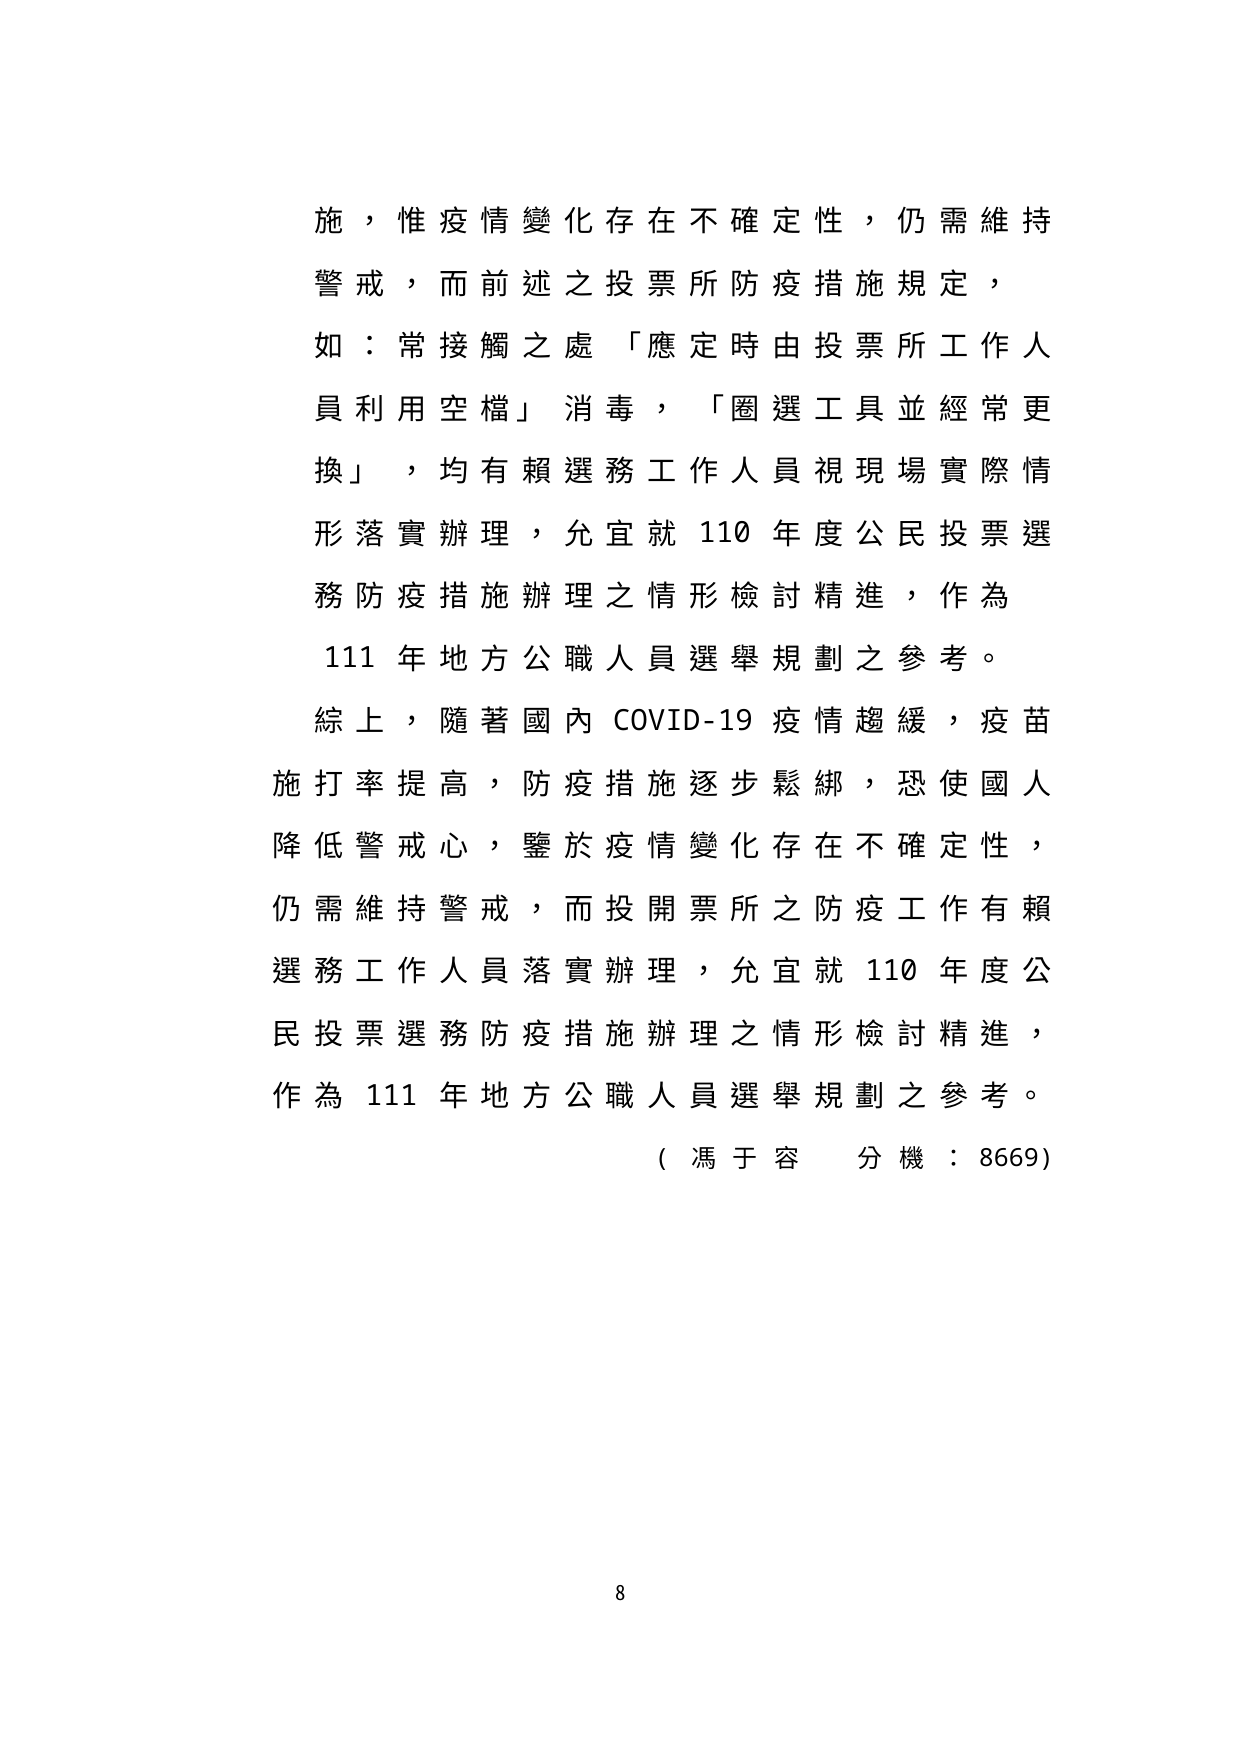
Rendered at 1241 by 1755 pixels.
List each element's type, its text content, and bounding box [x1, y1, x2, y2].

text 綜上，隨著國內COVID-19疫情趨緩，疫苗施打率提高，防疫措施逐步鬆綁，恐使國人降低警戒心，鑒於疫情變化存在不確定性，仍需維持警戒，而投開票所之防疫工作有賴選務工作人員落實辦理，允宜就110年度公民投票選務防疫措施辦理之情形檢討精進，作為111年地方公職人員選舉規劃之參考。 [242, 677, 1058, 1115]
text 施，惟疫情變化存在不確定性，仍需維持警戒，而前述之投票所防疫措施規定，如：常接觸之處「應定時由投票所工作人員利用空檔」消毒，「圈選工具並經常更換」，均有賴選務工作人員視現場實際情形落實辦理，允宜就110年度公民投票選務防疫措施辦理之情形檢討精進，作為111年地方公職人員選舉規劃之參考。 [271, 177, 1058, 677]
text (馮于容 分機：8669) [183, 1115, 1058, 1177]
